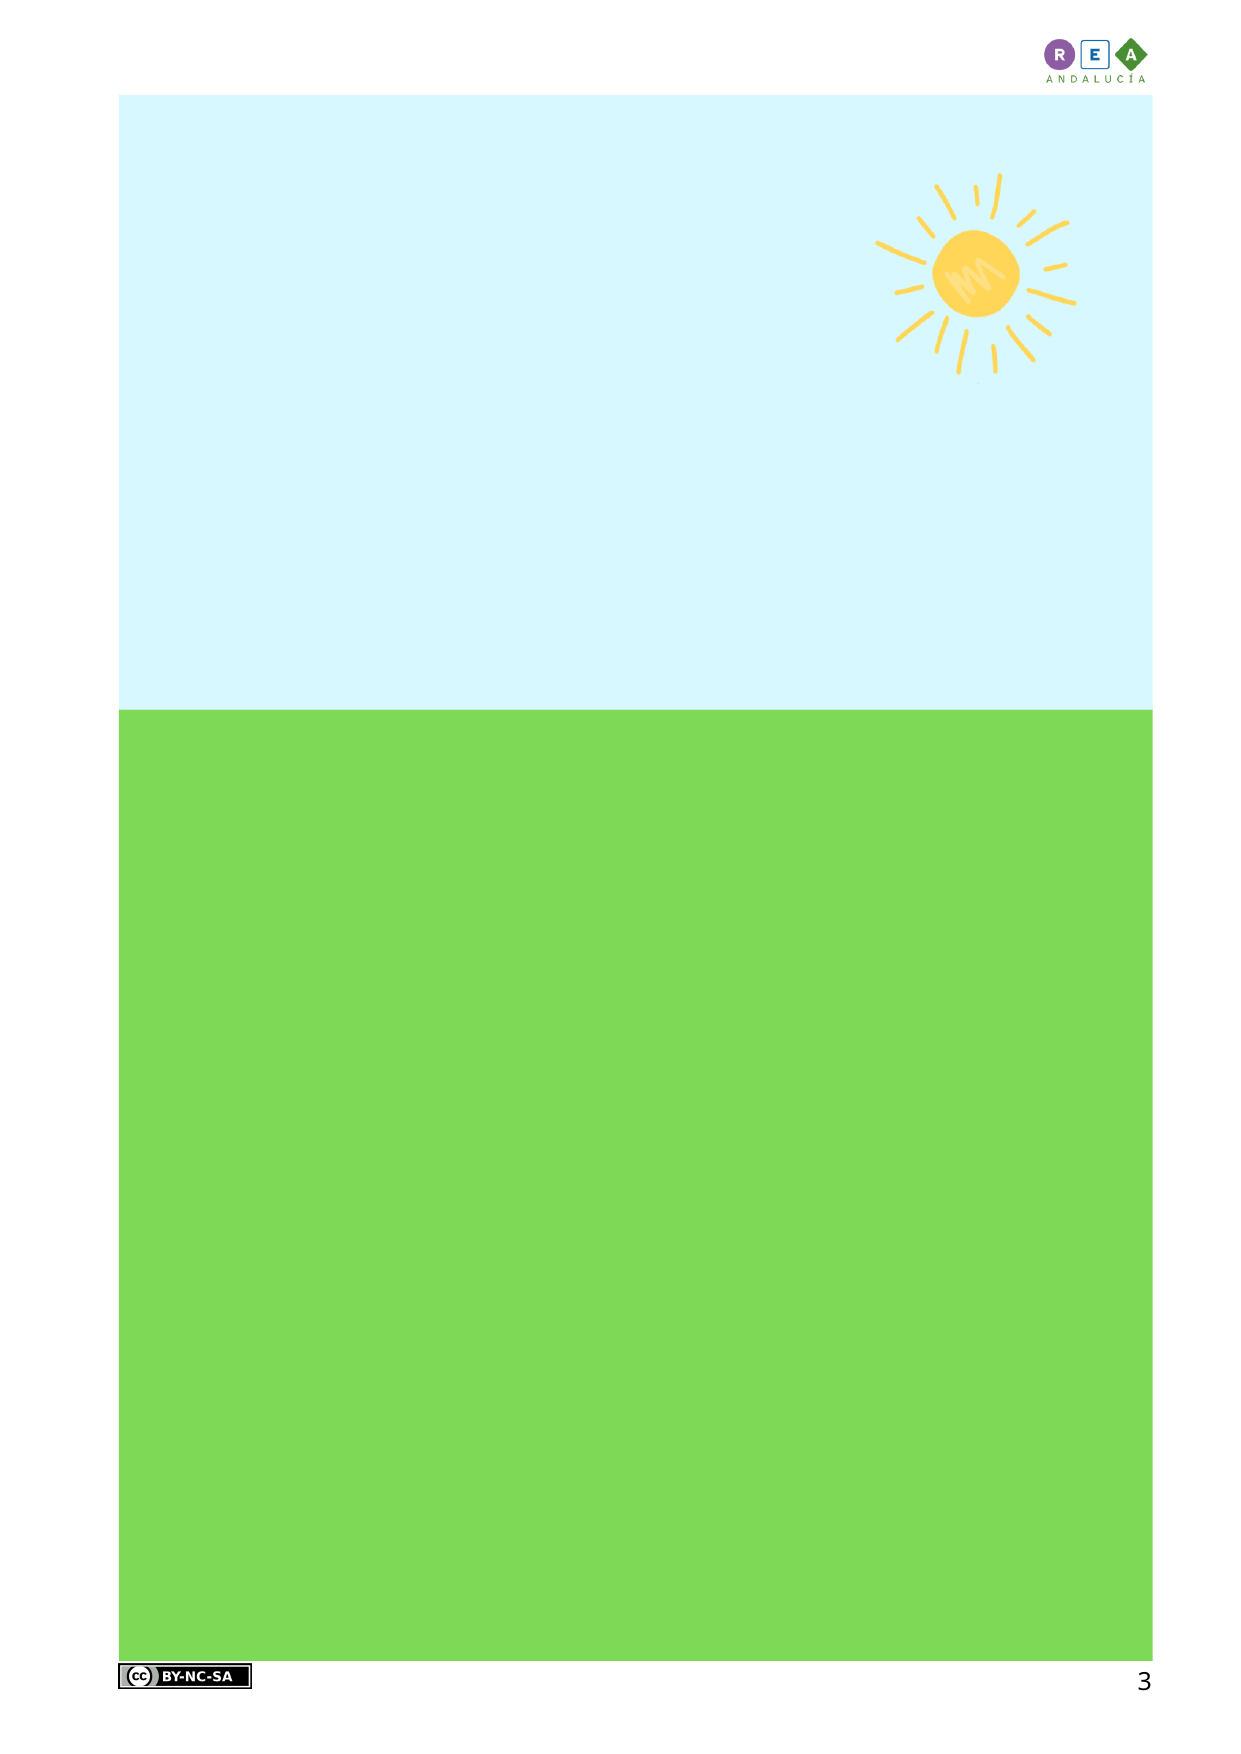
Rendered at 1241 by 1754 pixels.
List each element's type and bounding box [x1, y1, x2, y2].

picture [118, 1663, 536, 1698]
picture [118, 95, 1153, 1661]
picture [1039, 33, 1152, 88]
